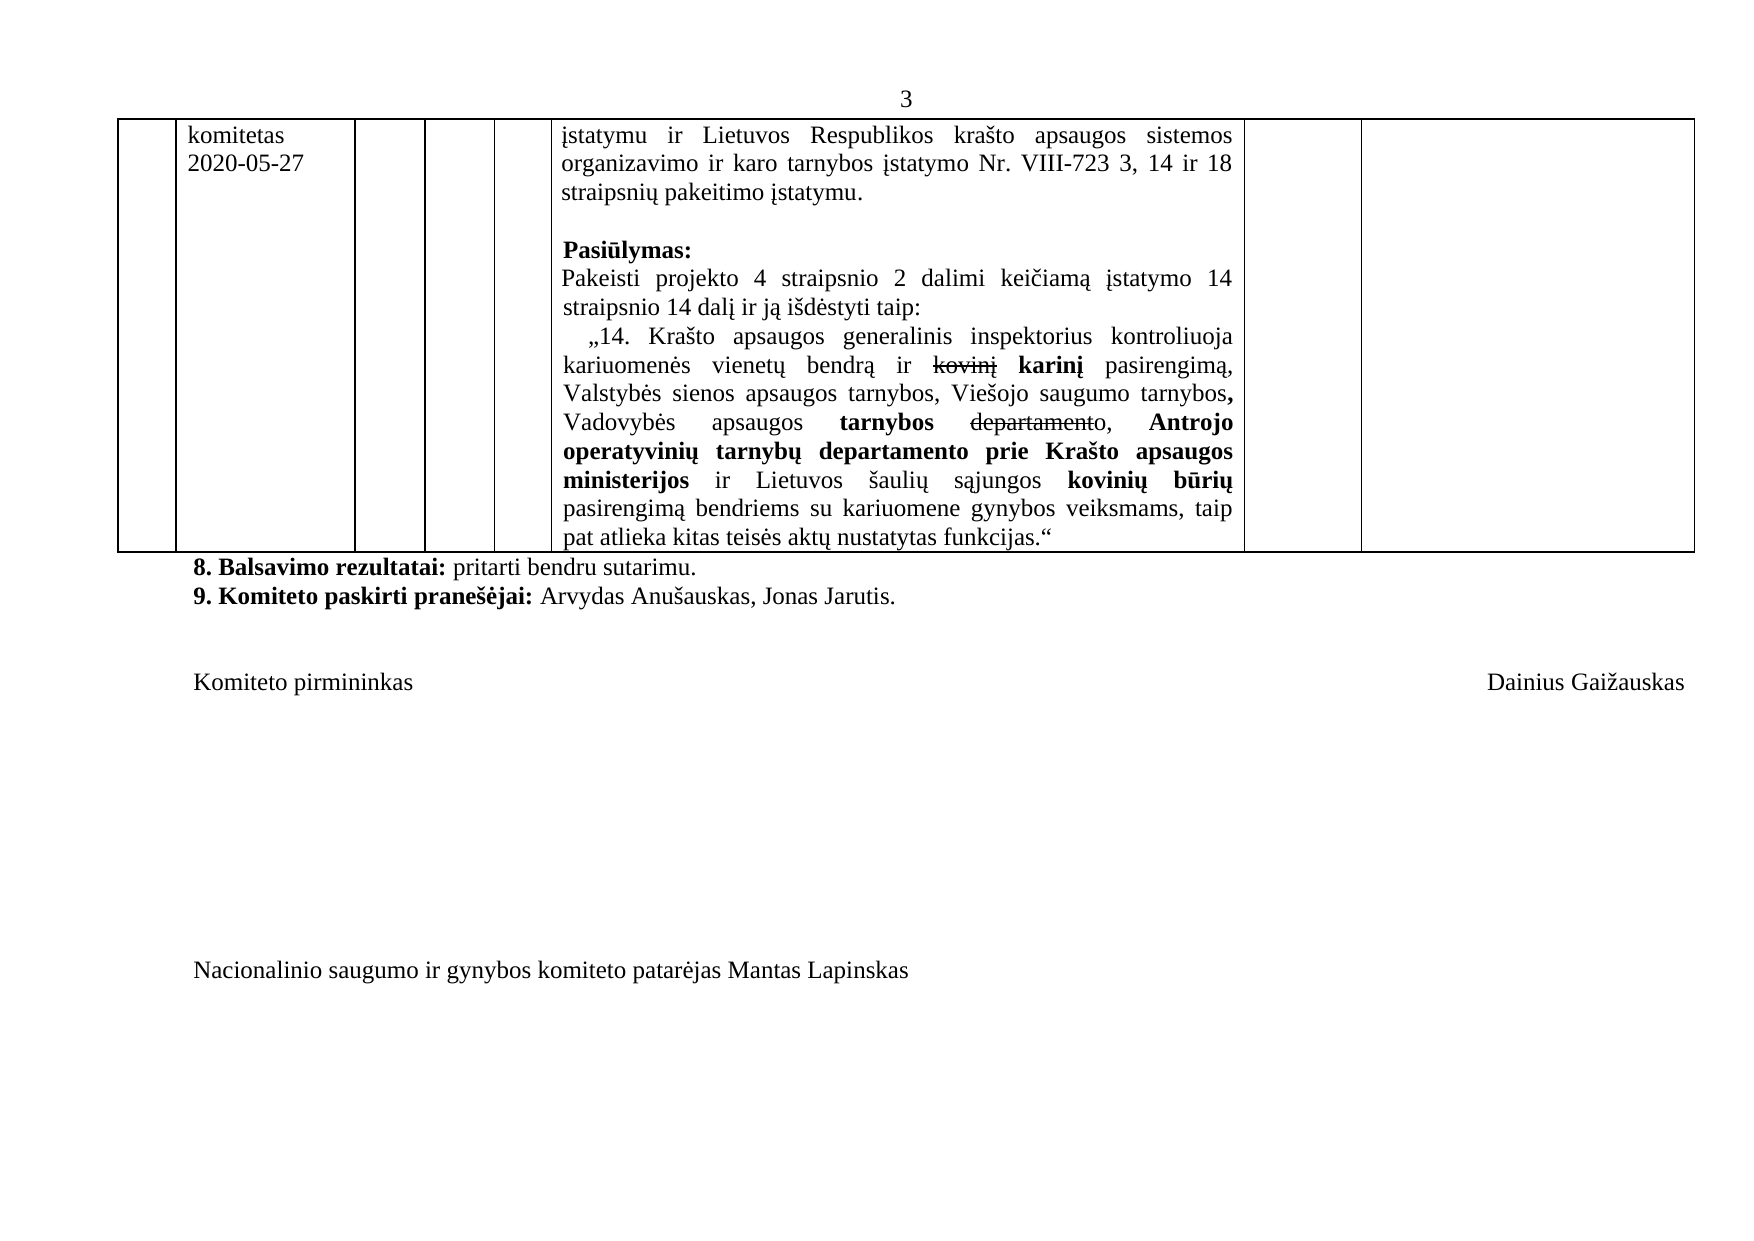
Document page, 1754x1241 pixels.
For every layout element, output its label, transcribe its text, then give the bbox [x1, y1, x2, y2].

table_cell [119, 120, 175, 551]
text 9. Komiteto paskirti pranešėjai: Arvydas Anušauskas, Jonas Jarutis. [118, 581, 1694, 610]
table_cell [356, 120, 424, 551]
table_cell [1362, 120, 1694, 551]
text 8. Balsavimo rezultatai: pritarti bendru sutarimu. [118, 553, 1694, 581]
table_cell įstatymu ir Lietuvos Respublikos krašto apsaugos sistemos organizavimo ir karo tarnybos įstatymo Nr. VIII-723 3, 14 ir 18 straipsnių pakeitimo įstatymu. Pasiūlymas: Pakeisti projekto 4 straipsnio 2 dalimi keičiamą įstatymo 14 straipsnio 14 dalį ir ją išdėstyti taip: „14. Krašto apsaugos generalinis inspektorius kontroliuoja kariuomenės vienetų bendrą ir kovinį karinį pasirengimą, Valstybės sienos apsaugos tarnybos, Viešojo saugumo tarnybos, Vadovybės apsaugos tarnybos departamento, Antrojo operatyvinių tarnybų departamento prie Krašto apsaugos ministerijos ir Lietuvos šaulių sąjungos kovinių būrių pasirengimą bendriems su kariuomene gynybos veiksmams, taip pat atlieka kitas teisės aktų nustatytas funkcijas.“ [552, 120, 1244, 551]
text Nacionalinio saugumo ir gynybos komiteto patarėjas Mantas Lapinskas [118, 955, 1694, 984]
table_cell [1245, 120, 1361, 551]
table_cell [495, 120, 551, 551]
text Komiteto pirmininkas Dainius Gaižauskas [118, 667, 1694, 725]
table_cell [426, 120, 494, 551]
table_cell komitetas 2020-05-27 [177, 120, 354, 551]
